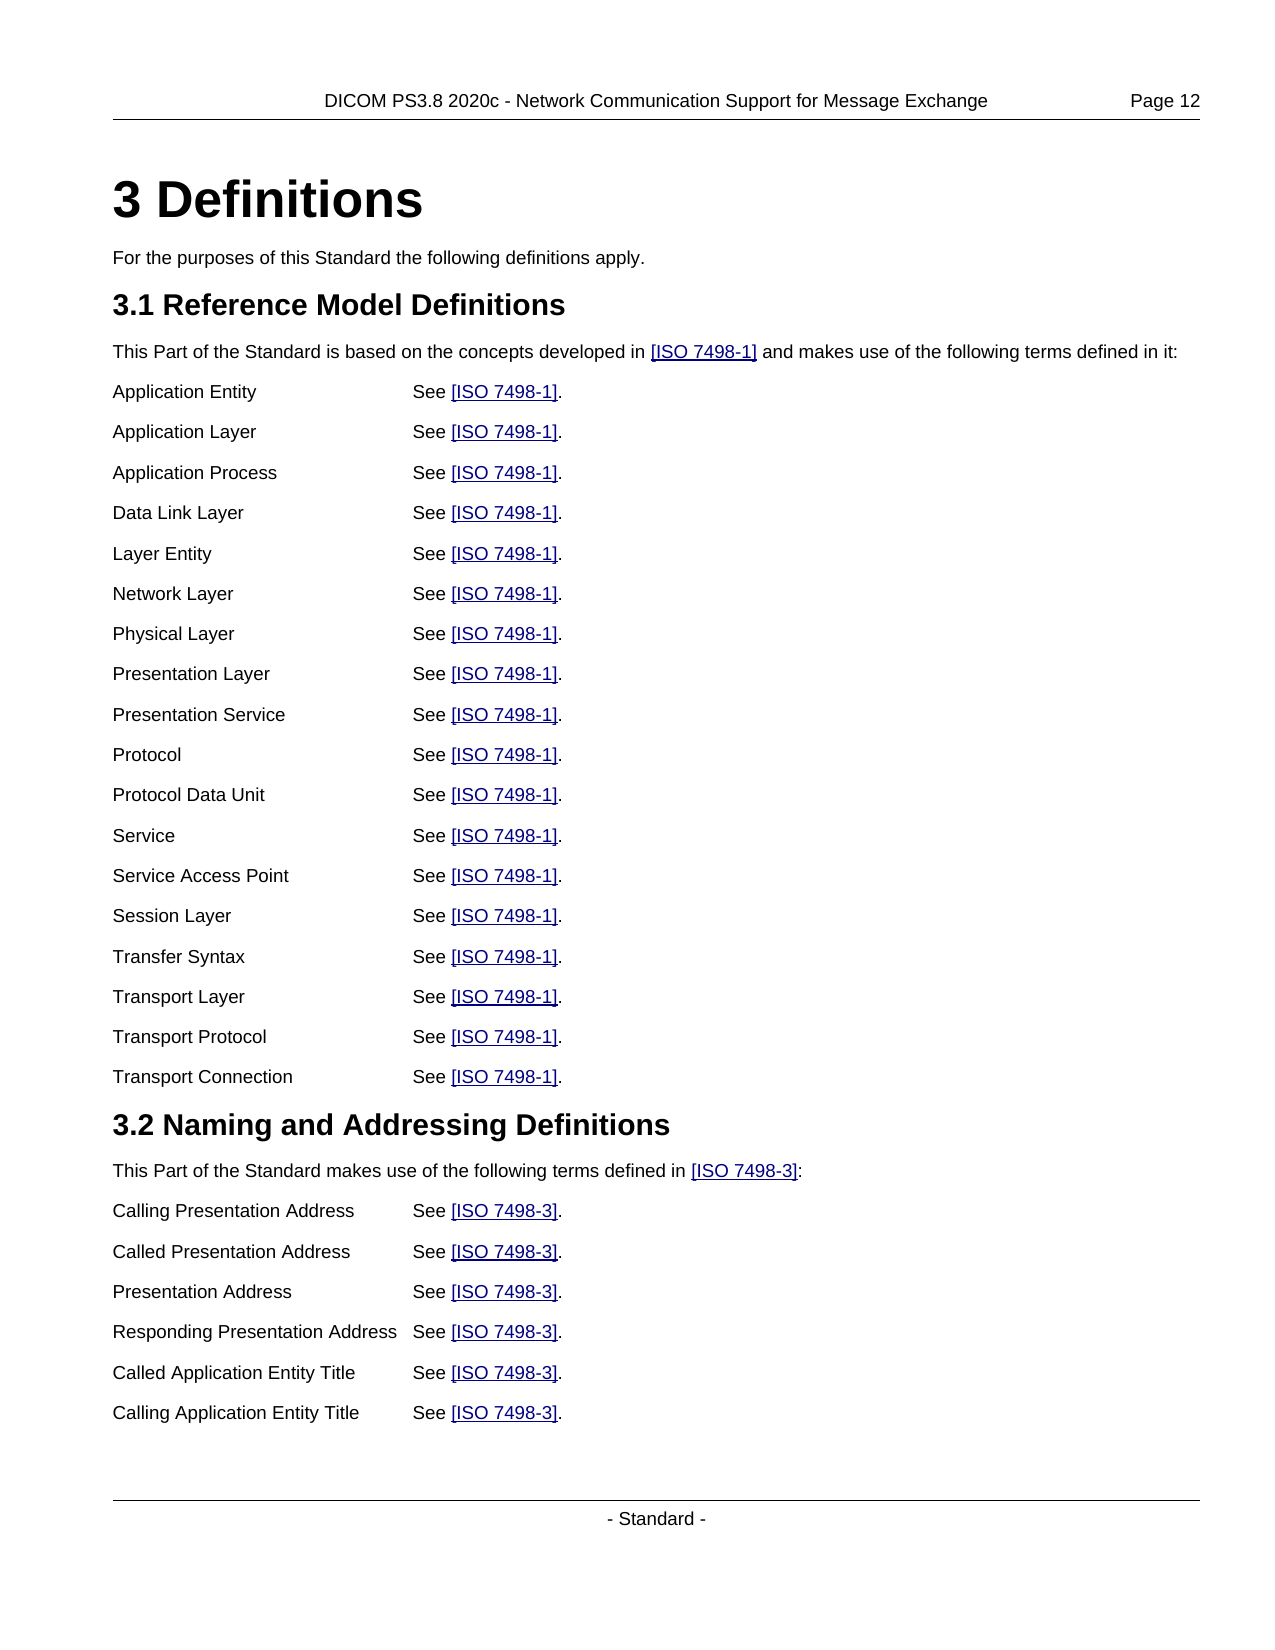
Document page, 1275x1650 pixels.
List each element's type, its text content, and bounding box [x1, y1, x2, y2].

text For the purposes of this Standard the following definitions apply. [112, 247, 1200, 269]
text Data Link Layer See [ISO 7498-1]. [112, 502, 1200, 523]
text Transport Protocol See [ISO 7498-1]. [112, 1026, 1200, 1048]
text Presentation Address See [ISO 7498-3]. [112, 1281, 1200, 1302]
text Network Layer See [ISO 7498-1]. [112, 583, 1200, 604]
text 3.1 Reference Model Definitions [112, 287, 1200, 322]
text Application Process See [ISO 7498-1]. [112, 462, 1200, 483]
text Transport Layer See [ISO 7498-1]. [112, 986, 1200, 1007]
text Session Layer See [ISO 7498-1]. [112, 905, 1200, 927]
text Application Entity See [ISO 7498-1]. [112, 381, 1200, 403]
text This Part of the Standard makes use of the following terms defined in [ISO 7498-3]: [112, 1160, 1200, 1182]
text Transfer Syntax See [ISO 7498-1]. [112, 945, 1200, 967]
text Physical Layer See [ISO 7498-1]. [112, 623, 1200, 644]
text Protocol Data Unit See [ISO 7498-1]. [112, 784, 1200, 806]
text Calling Presentation Address See [ISO 7498-3]. [112, 1200, 1200, 1222]
text Responding Presentation Address See [ISO 7498-3]. [112, 1321, 1200, 1343]
text Called Presentation Address See [ISO 7498-3]. [112, 1241, 1200, 1262]
text Service Access Point See [ISO 7498-1]. [112, 865, 1200, 886]
text Application Layer See [ISO 7498-1]. [112, 421, 1200, 443]
text Protocol See [ISO 7498-1]. [112, 744, 1200, 765]
text 3 Definitions [112, 169, 1200, 228]
text Called Application Entity Title See [ISO 7498-3]. [112, 1362, 1200, 1383]
text Service See [ISO 7498-1]. [112, 824, 1200, 846]
text Presentation Service See [ISO 7498-1]. [112, 703, 1200, 725]
text 3.2 Naming and Addressing Definitions [112, 1107, 1200, 1141]
text This Part of the Standard is based on the concepts developed in [ISO 7498-1] and makes use of the following terms defined in it: [112, 341, 1200, 362]
text Layer Entity See [ISO 7498-1]. [112, 542, 1200, 564]
text Presentation Layer See [ISO 7498-1]. [112, 663, 1200, 685]
text Calling Application Entity Title See [ISO 7498-3]. [112, 1402, 1200, 1423]
text Transport Connection See [ISO 7498-1]. [112, 1066, 1200, 1088]
